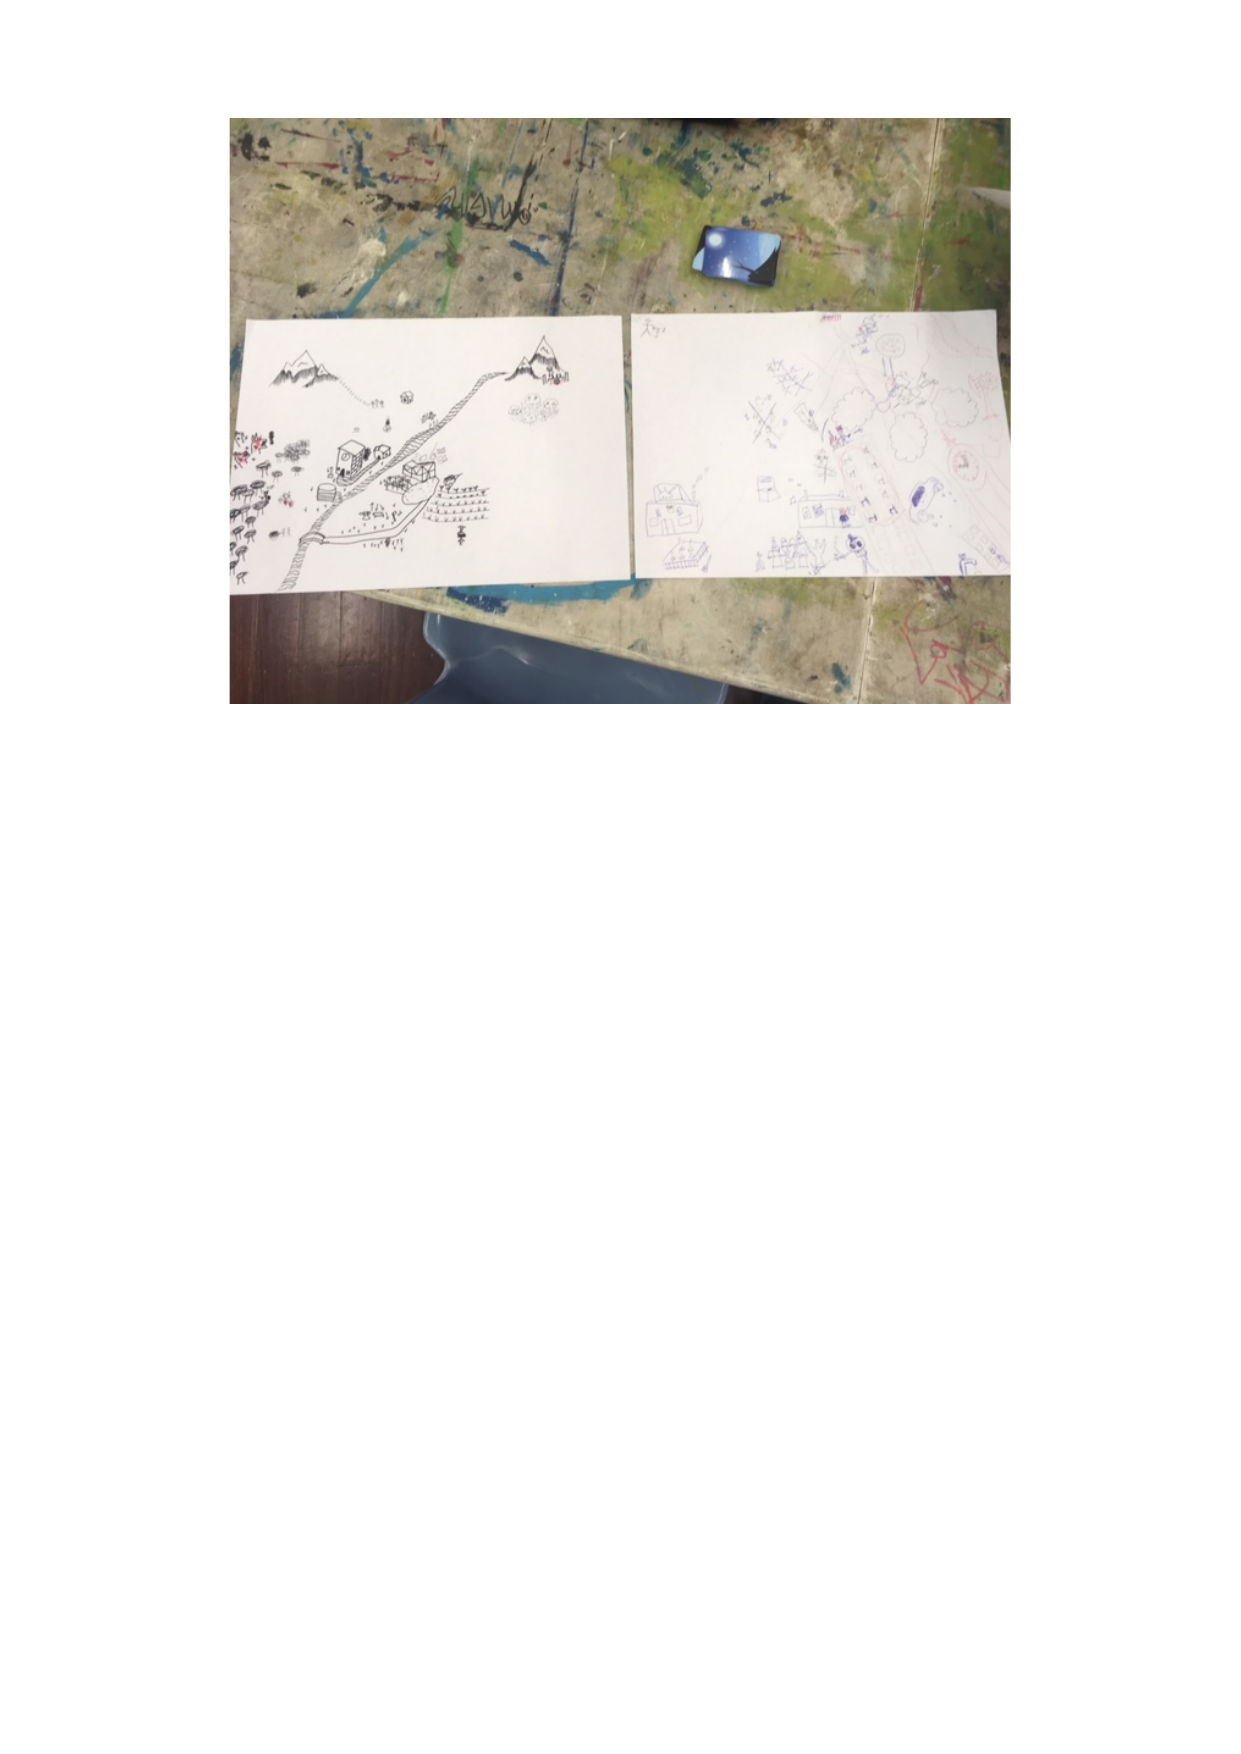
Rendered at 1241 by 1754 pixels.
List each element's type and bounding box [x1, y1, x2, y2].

picture [229, 118, 1011, 704]
